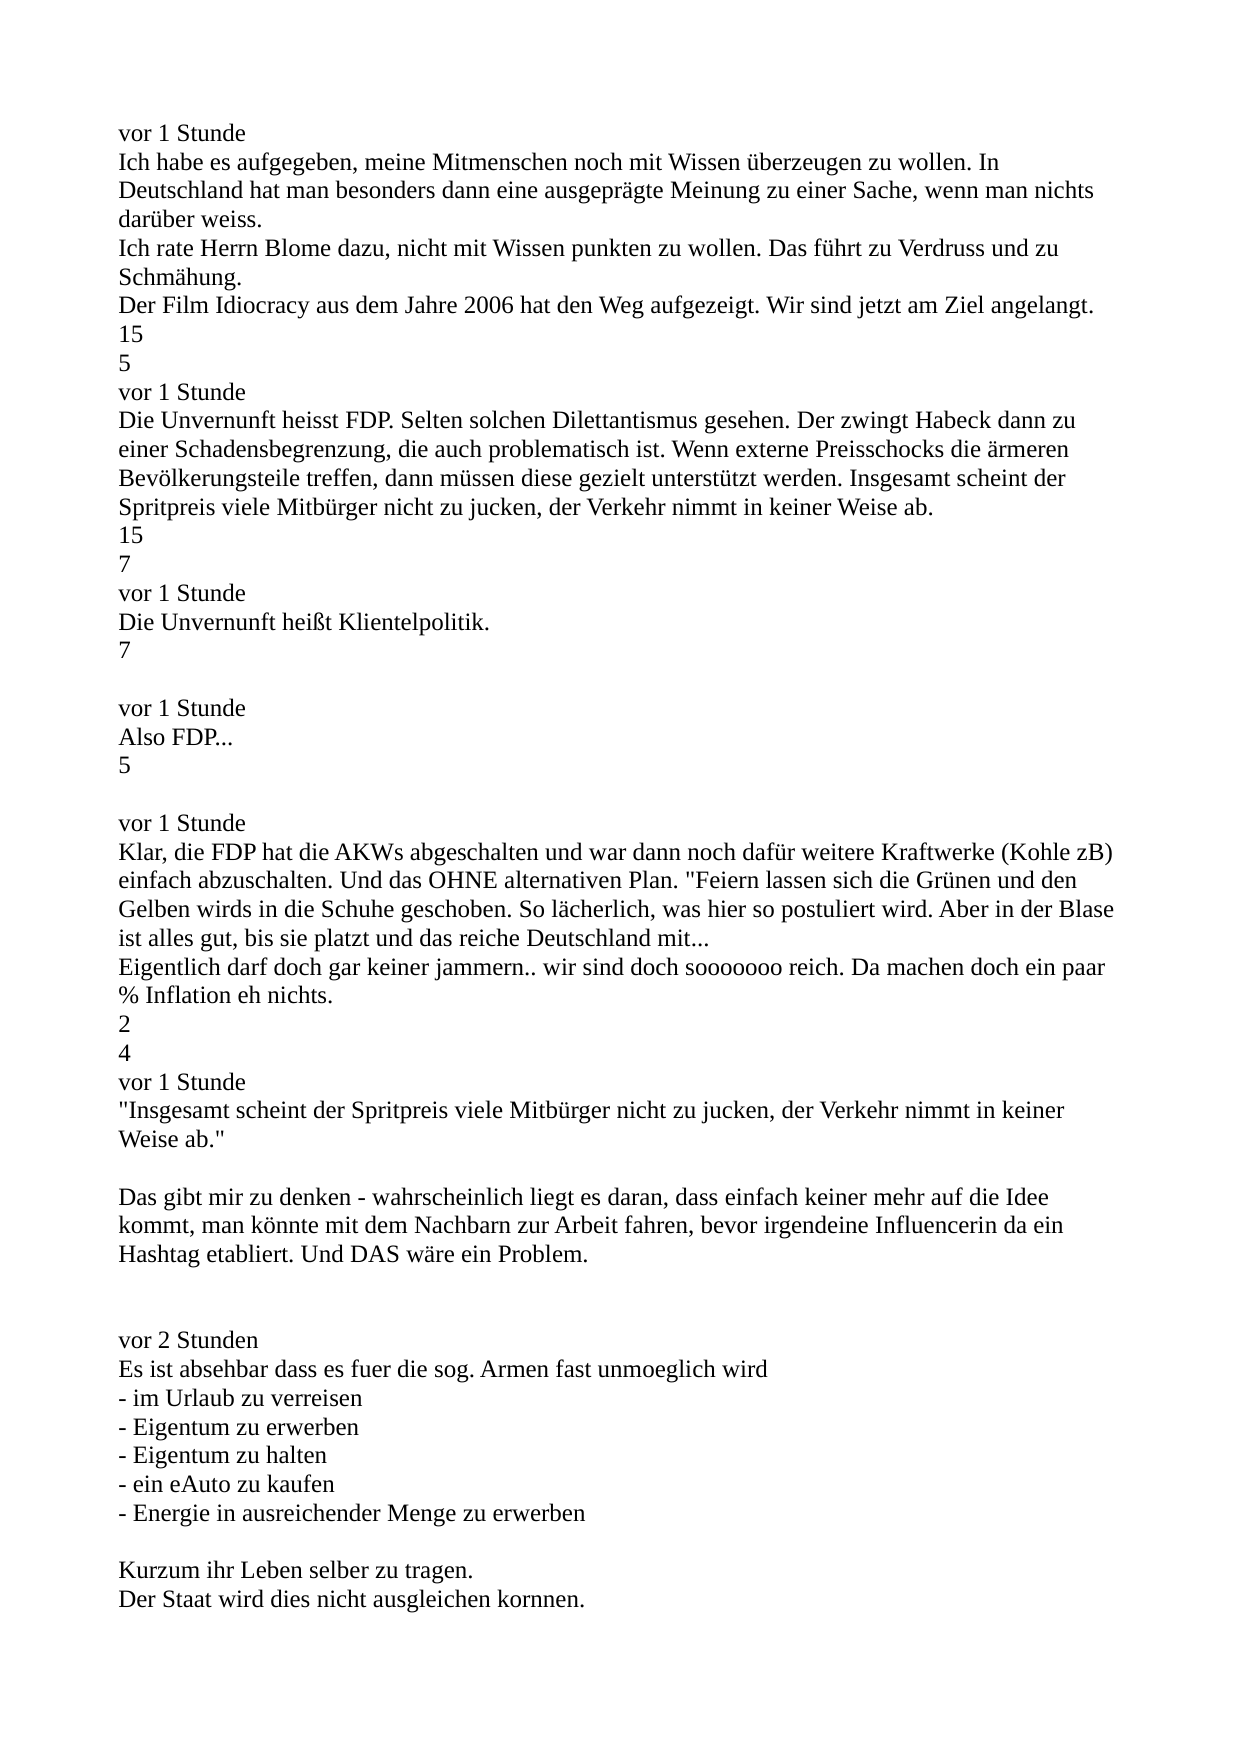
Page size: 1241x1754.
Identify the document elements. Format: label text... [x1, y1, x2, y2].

text Eigentlich darf doch gar keiner jammern.. wir sind doch sooooooo reich. Da machen doch ein paar % Inflation eh nichts. [118, 952, 1122, 1009]
text 2 [118, 1009, 1122, 1038]
text - im Urlaub zu verreisen [118, 1383, 1122, 1412]
text Das gibt mir zu denken - wahrscheinlich liegt es daran, dass einfach keiner mehr auf die Idee kommt, man könnte mit dem Nachbarn zur Arbeit fahren, bevor irgendeine Influencerin da ein Hashtag etabliert. Und DAS wäre ein Problem. [118, 1182, 1122, 1268]
text Klar, die FDP hat die AKWs abgeschalten und war dann noch dafür weitere Kraftwerke (Kohle zB) einfach abzuschalten. Und das OHNE alternativen Plan. "Feiern lassen sich die Grünen und den Gelben wirds in die Schuhe geschoben. So lächerlich, was hier so postuliert wird. Aber in der Blase ist alles gut, bis sie platzt und das reiche Deutschland mit... [118, 837, 1122, 952]
text - Energie in ausreichender Menge zu erwerben [118, 1498, 1122, 1527]
text Der Film Idiocracy aus dem Jahre 2006 hat den Weg aufgezeigt. Wir sind jetzt am Ziel angelangt. [118, 291, 1122, 319]
text vor 1 Stunde [118, 1067, 1122, 1096]
text vor 1 Stunde [118, 118, 1122, 147]
text - Eigentum zu erwerben [118, 1412, 1122, 1441]
text vor 2 Stunden [118, 1326, 1122, 1354]
text 5 [118, 348, 1122, 377]
text Also FDP... [118, 722, 1122, 751]
text Es ist absehbar dass es fuer die sog. Armen fast unmoeglich wird [118, 1354, 1122, 1383]
text Die Unvernunft heißt Klientelpolitik. [118, 607, 1122, 636]
text Ich habe es aufgegeben, meine Mitmenschen noch mit Wissen überzeugen zu wollen. In Deutschland hat man besonders dann eine ausgeprägte Meinung zu einer Sache, wenn man nichts darüber weiss. [118, 147, 1122, 233]
text vor 1 Stunde [118, 808, 1122, 837]
text - ein eAuto zu kaufen [118, 1469, 1122, 1498]
text - Eigentum zu halten [118, 1441, 1122, 1469]
text vor 1 Stunde [118, 693, 1122, 722]
text 7 [118, 636, 1122, 664]
text 15 [118, 521, 1122, 549]
text 15 [118, 319, 1122, 348]
text Ich rate Herrn Blome dazu, nicht mit Wissen punkten zu wollen. Das führt zu Verdruss und zu Schmähung. [118, 233, 1122, 291]
text Kurzum ihr Leben selber zu tragen. [118, 1556, 1122, 1584]
text vor 1 Stunde [118, 377, 1122, 406]
text "Insgesamt scheint der Spritpreis viele Mitbürger nicht zu jucken, der Verkehr nimmt in keiner Weise ab." [118, 1096, 1122, 1153]
text Der Staat wird dies nicht ausgleichen kornnen. [118, 1584, 1122, 1613]
text Die Unvernunft heisst FDP. Selten solchen Dilettantismus gesehen. Der zwingt Habeck dann zu einer Schadensbegrenzung, die auch problematisch ist. Wenn externe Preisschocks die ärmeren Bevölkerungsteile treffen, dann müssen diese gezielt unterstützt werden. Insgesamt scheint der Spritpreis viele Mitbürger nicht zu jucken, der Verkehr nimmt in keiner Weise ab. [118, 406, 1122, 521]
text 5 [118, 751, 1122, 779]
text vor 1 Stunde [118, 578, 1122, 607]
text 4 [118, 1038, 1122, 1067]
text 7 [118, 549, 1122, 578]
